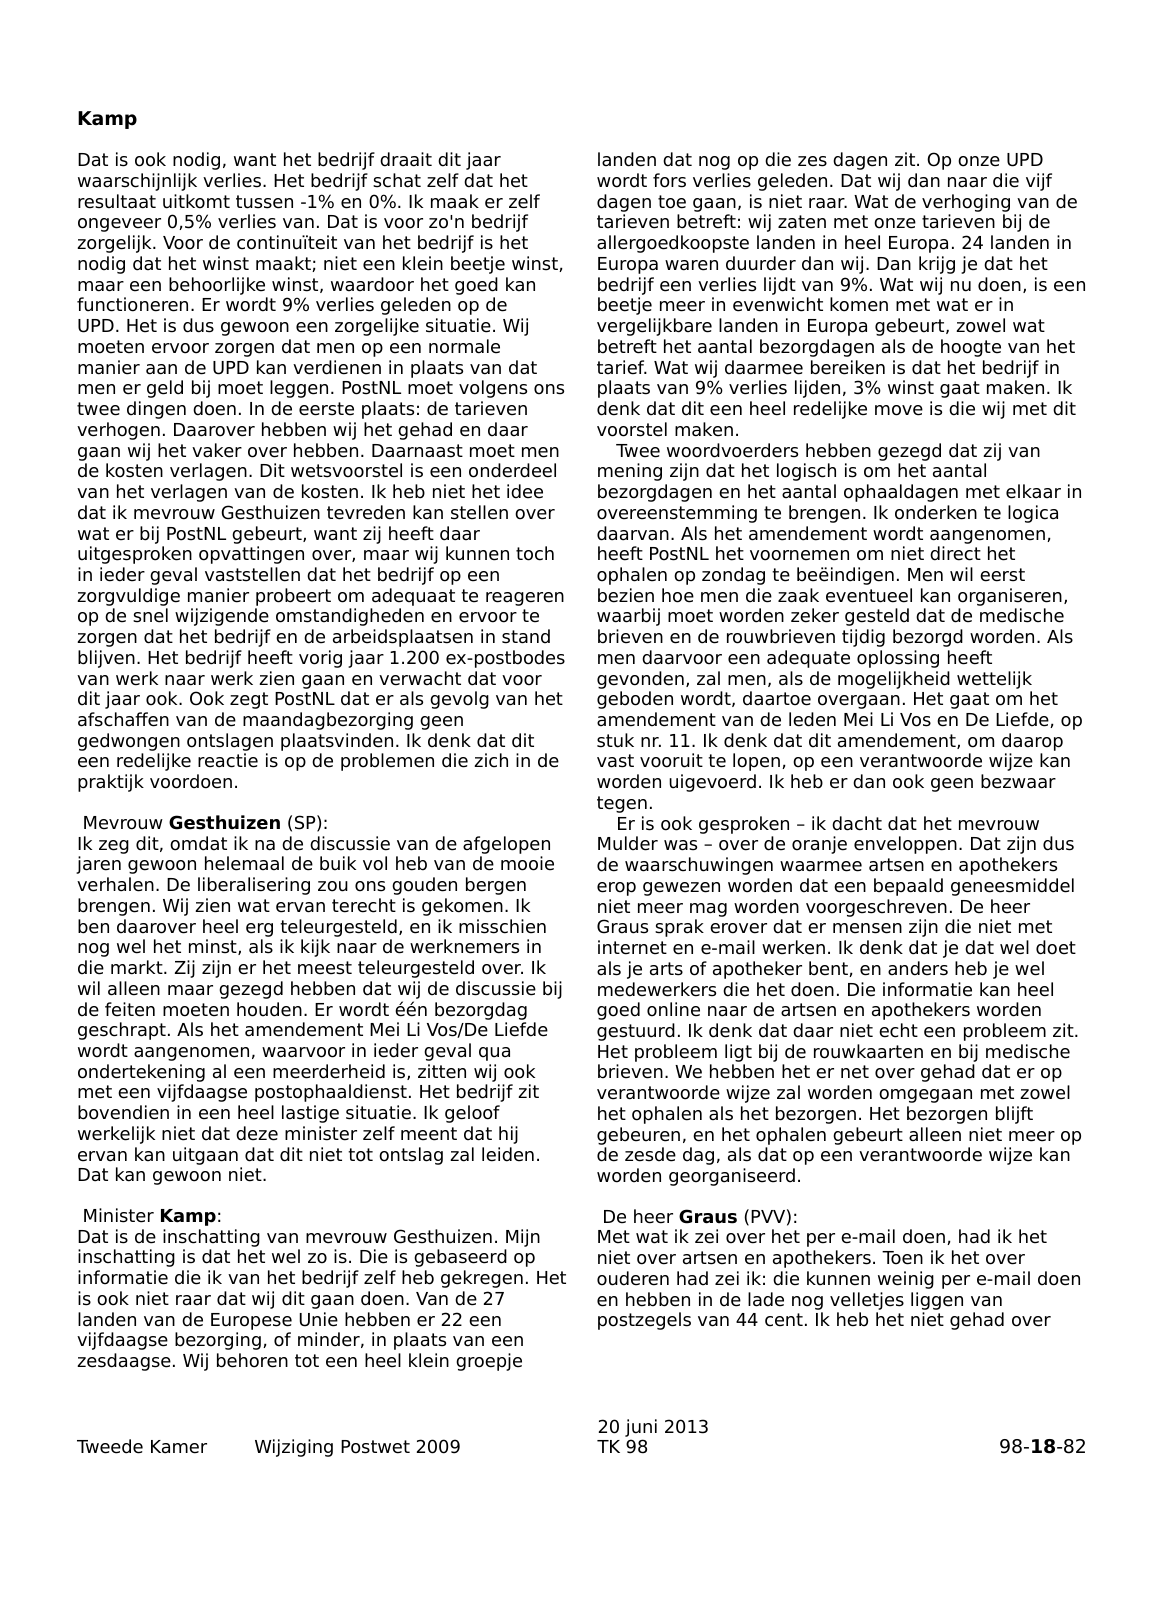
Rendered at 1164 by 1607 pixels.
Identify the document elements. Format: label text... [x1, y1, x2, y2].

text Met wat ik zei over het per e-mail doen, had ik het niet over artsen en apothekers. Toen ik het over ouderen had zei ik: die kunnen weinig per e-mail doen en hebben in de lade nog velletjes liggen van postzegels van 44 cent. Ik heb het niet gehad over [596, 1227, 1087, 1331]
text De heer Graus (PVV): [596, 1207, 1087, 1227]
text Ik zeg dit, omdat ik na de discussie van de afgelopen jaren gewoon helemaal de buik vol heb van de mooie verhalen. De liberalisering zou ons gouden bergen brengen. Wij zien wat ervan terecht is gekomen. Ik ben daarover heel erg teleurgesteld, en ik misschien nog wel het minst, als ik kijk naar de werknemers in die markt. Zij zijn er het meest teleurgesteld over. Ik wil alleen maar gezegd hebben dat wij de discussie bij de feiten moeten houden. Er wordt één bezorgdag geschrapt. Als het amendement Mei Li Vos/De Liefde wordt aangenomen, waarvoor in ieder geval qua ondertekening al een meerderheid is, zitten wij ook met een vijfdaagse postophaaldienst. Het bedrijf zit bovendien in een heel lastige situatie. Ik geloof werkelijk niet dat deze minister zelf meent dat hij ervan kan uitgaan dat dit niet tot ontslag zal leiden. Dat kan gewoon niet. [77, 833, 567, 1186]
text Mevrouw Gesthuizen (SP): [77, 813, 567, 833]
text landen dat nog op die zes dagen zit. Op onze UPD wordt fors verlies geleden. Dat wij dan naar die vijf dagen toe gaan, is niet raar. Wat de verhoging van de tarieven betreft: wij zaten met onze tarieven bij de allergoedkoopste landen in heel Europa. 24 landen in Europa waren duurder dan wij. Dan krijg je dat het bedrijf een verlies lijdt van 9%. Wat wij nu doen, is een beetje meer in evenwicht komen met wat er in vergelijkbare landen in Europa gebeurt, zowel wat betreft het aantal bezorgdagen als de hoogte van het tarief. Wat wij daarmee bereiken is dat het bedrijf in plaats van 9% verlies lijden, 3% winst gaat maken. Ik denk dat dit een heel redelijke move is die wij met dit voorstel maken. [596, 150, 1087, 440]
text Er is ook gesproken – ik dacht dat het mevrouw Mulder was – over de oranje enveloppen. Dat zijn dus de waarschuwingen waarmee artsen en apothekers erop gewezen worden dat een bepaald geneesmiddel niet meer mag worden voorgeschreven. De heer Graus sprak erover dat er mensen zijn die niet met internet en e-mail werken. Ik denk dat je dat wel doet als je arts of apotheker bent, en anders heb je wel medewerkers die het doen. Die informatie kan heel goed online naar de artsen en apothekers worden gestuurd. Ik denk dat daar niet echt een probleem zit. Het probleem ligt bij de rouwkaarten en bij medische brieven. We hebben het er net over gehad dat er op verantwoorde wijze zal worden omgegaan met zowel het ophalen als het bezorgen. Het bezorgen blijft gebeuren, en het ophalen gebeurt alleen niet meer op de zesde dag, als dat op een verantwoorde wijze kan worden georganiseerd. [596, 813, 1087, 1187]
text Minister Kamp: [77, 1206, 567, 1227]
text Dat is ook nodig, want het bedrijf draait dit jaar waarschijnlijk verlies. Het bedrijf schat zelf dat het resultaat uitkomt tussen -1% en 0%. Ik maak er zelf ongeveer 0,5% verlies van. Dat is voor zo'n bedrijf zorgelijk. Voor de continuïteit van het bedrijf is het nodig dat het winst maakt; niet een klein beetje winst, maar een behoorlijke winst, waardoor het goed kan functioneren. Er wordt 9% verlies geleden op de UPD. Het is dus gewoon een zorgelijke situatie. Wij moeten ervoor zorgen dat men op een normale manier aan de UPD kan verdienen in plaats van dat men er geld bij moet leggen. PostNL moet volgens ons twee dingen doen. In de eerste plaats: de tarieven verhogen. Daarover hebben wij het gehad en daar gaan wij het vaker over hebben. Daarnaast moet men de kosten verlagen. Dit wetsvoorstel is een onderdeel van het verlagen van de kosten. Ik heb niet het idee dat ik mevrouw Gesthuizen tevreden kan stellen over wat er bij PostNL gebeurt, want zij heeft daar uitgesproken opvattingen over, maar wij kunnen toch in ieder geval vaststellen dat het bedrijf op een zorgvuldige manier probeert om adequaat te reageren op de snel wijzigende omstandigheden en ervoor te zorgen dat het bedrijf en de arbeidsplaatsen in stand blijven. Het bedrijf heeft vorig jaar 1.200 ex-postbodes van werk naar werk zien gaan en verwacht dat voor dit jaar ook. Ook zegt PostNL dat er als gevolg van het afschaffen van de maandagbezorging geen gedwongen ontslagen plaatsvinden. Ik denk dat dit een redelijke reactie is op de problemen die zich in de praktijk voordoen. [77, 150, 567, 793]
text Dat is de inschatting van mevrouw Gesthuizen. Mijn inschatting is dat het wel zo is. Die is gebaseerd op informatie die ik van het bedrijf zelf heb gekregen. Het is ook niet raar dat wij dit gaan doen. Van de 27 landen van de Europese Unie hebben er 22 een vijfdaagse bezorging, of minder, in plaats van een zesdaagse. Wij behoren tot een heel klein groepje [77, 1227, 567, 1372]
text Twee woordvoerders hebben gezegd dat zij van mening zijn dat het logisch is om het aantal bezorgdagen en het aantal ophaaldagen met elkaar in overeenstemming te brengen. Ik onderken te logica daarvan. Als het amendement wordt aangenomen, heeft PostNL het voornemen om niet direct het ophalen op zondag te beëindigen. Men wil eerst bezien hoe men die zaak eventueel kan organiseren, waarbij moet worden zeker gesteld dat de medische brieven en de rouwbrieven tijdig bezorgd worden. Als men daarvoor een adequate oplossing heeft gevonden, zal men, als de mogelijkheid wettelijk geboden wordt, daartoe overgaan. Het gaat om het amendement van de leden Mei Li Vos en De Liefde, op stuk nr. 11. Ik denk dat dit amendement, om daarop vast vooruit te lopen, op een verantwoorde wijze kan worden uigevoerd. Ik heb er dan ook geen bezwaar tegen. [596, 440, 1087, 813]
